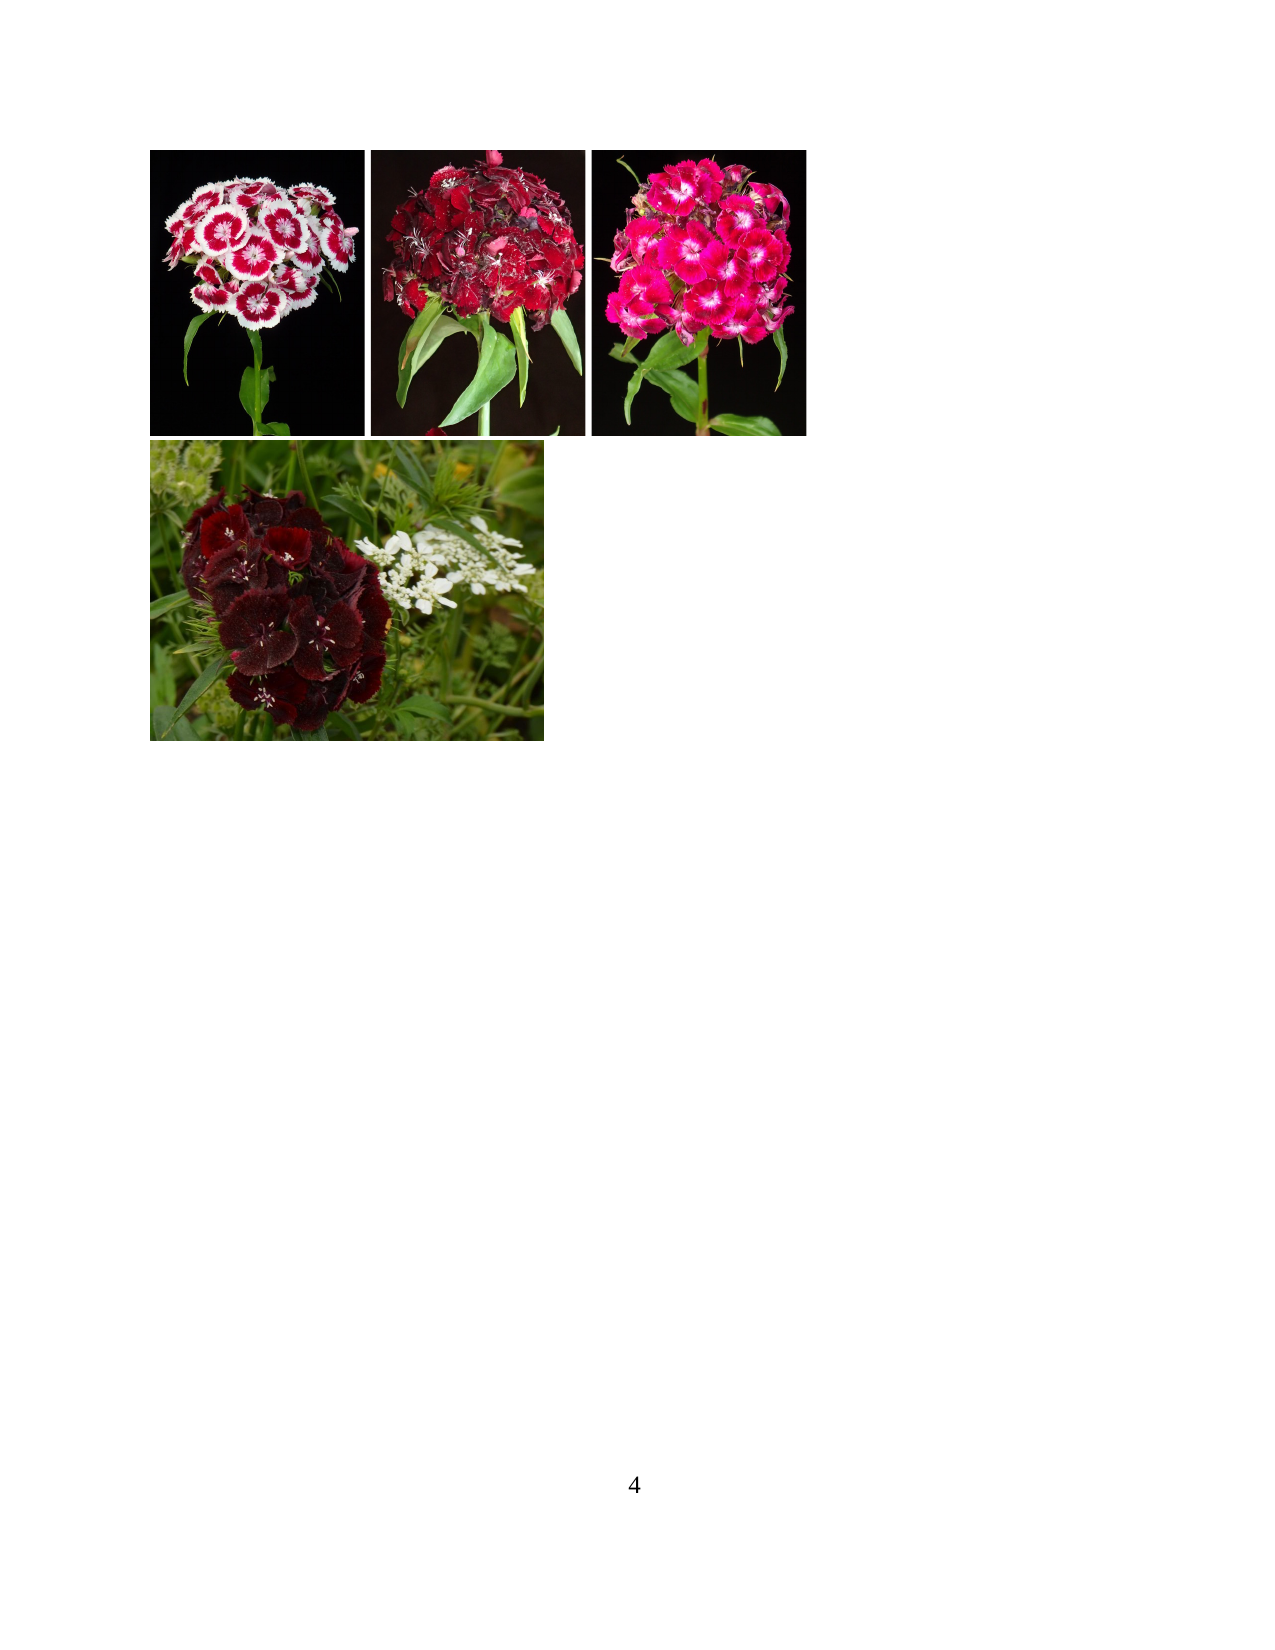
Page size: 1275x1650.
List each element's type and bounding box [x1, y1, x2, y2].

picture [150, 440, 544, 741]
picture [370, 150, 586, 436]
picture [150, 150, 365, 436]
picture [591, 150, 807, 436]
